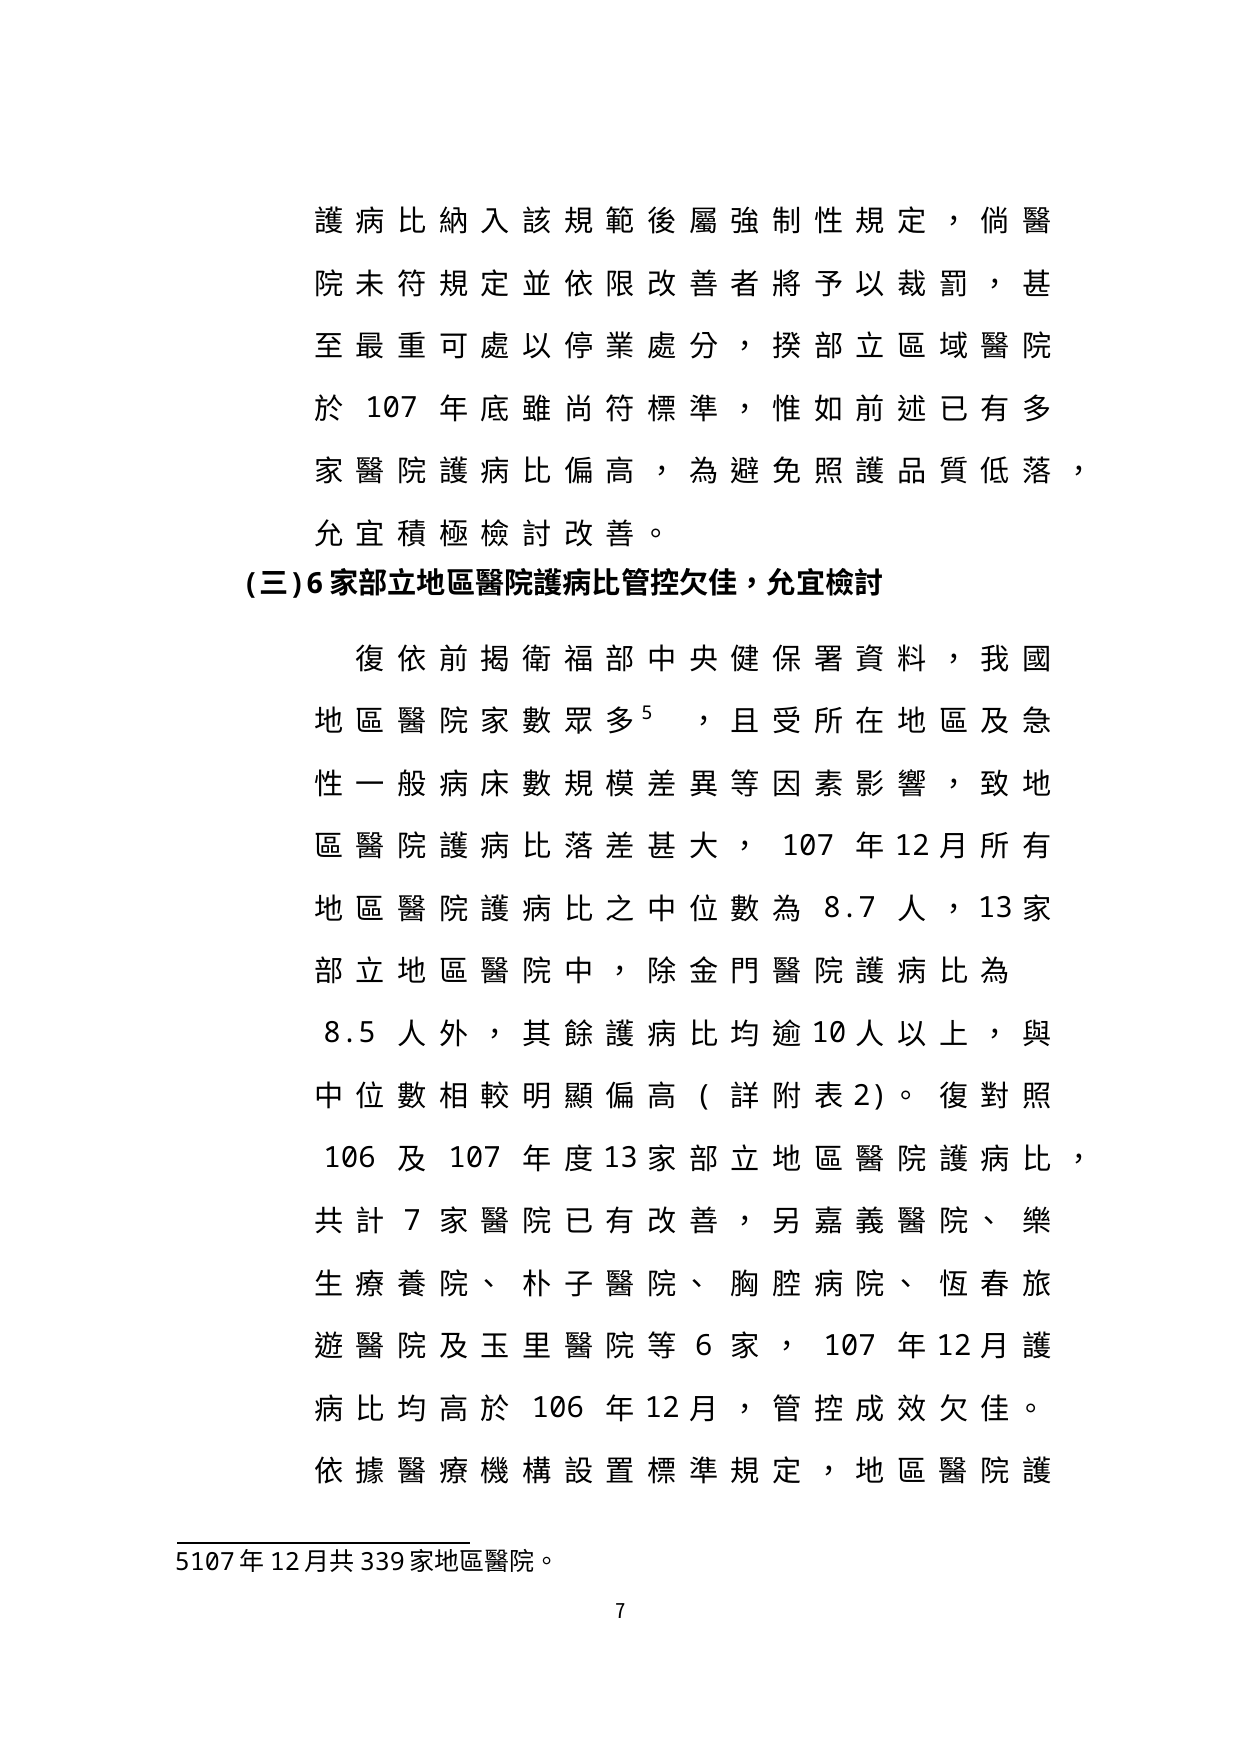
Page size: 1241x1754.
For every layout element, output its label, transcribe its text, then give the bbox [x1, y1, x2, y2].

text 復依前揭衛福部中央健保署資料，我國地區醫院家數眾多，且受所在地區及急性一般病床數規模差異等因素影響，致地區醫院護病比落差甚大，107年12月所有地區醫院護病比之中位數為8.7人，13家部立地區醫院中，除金門醫院護病比為8.5人外，其餘護病比均逾10人以上，與中位數相較明顯偏高(詳附表2)。復對照106及107年度13家部立地區醫院護病比，共計7家醫院已有改善，另嘉義醫院、樂生療養院、朴子醫院、胸腔病院、恆春旅遊醫院及玉里醫院等6家，107年12月護病比均高於106年12月，管控成效欠佳。依據醫療機構設置標準規定，地區醫院護病比應在15人以下，107年12月部立地區醫院護病比多介於8.5人至12人，目前雖尚合於標準，惟前揭規定係護理人員與照顧病人比例之最低要求，各部立地區醫院仍宜積極管控，俾提供病人妥善照護服務。 [271, 615, 1058, 1490]
text (三)6家部立地區醫院護病比管控欠佳，允宜檢討 [242, 552, 1058, 604]
text 107年12月共339家地區醫院。 [174, 1543, 1063, 1577]
text 復對照106及107年度13家部立區域醫院護病比，其中僅基隆醫院、桃園療養院及彰化醫院等3家，107年度護病比略有改善，豐原醫院護病比則維持相同，其餘9家部立醫院均呈惡化，其中草屯療養院106年12月護病比為11.3人，至107年12月護病比提高至11.9人，已接近現行醫療機構設置標準規範護病比12人之上限。我國護病比標準已沿用多年，外界迭有檢討降低護病比之聲浪，而衛福部前於108年2月公告修訂醫療機構設置標準時，護病比僅依循與先前醫院評鑑相同基準而未予降低，惟過去對於未達標準者僅要求限期改善，未改善者將影響醫院評鑑結果，而護病比納入該規範後屬強制性規定，倘醫院未符規定並依限改善者將予以裁罰，甚至最重可處以停業處分，揆部立區域醫院於107年底雖尚符標準，惟如前述已有多家醫院護病比偏高，為避免照護品質低落，允宜積極檢討改善。 [271, 177, 1058, 552]
